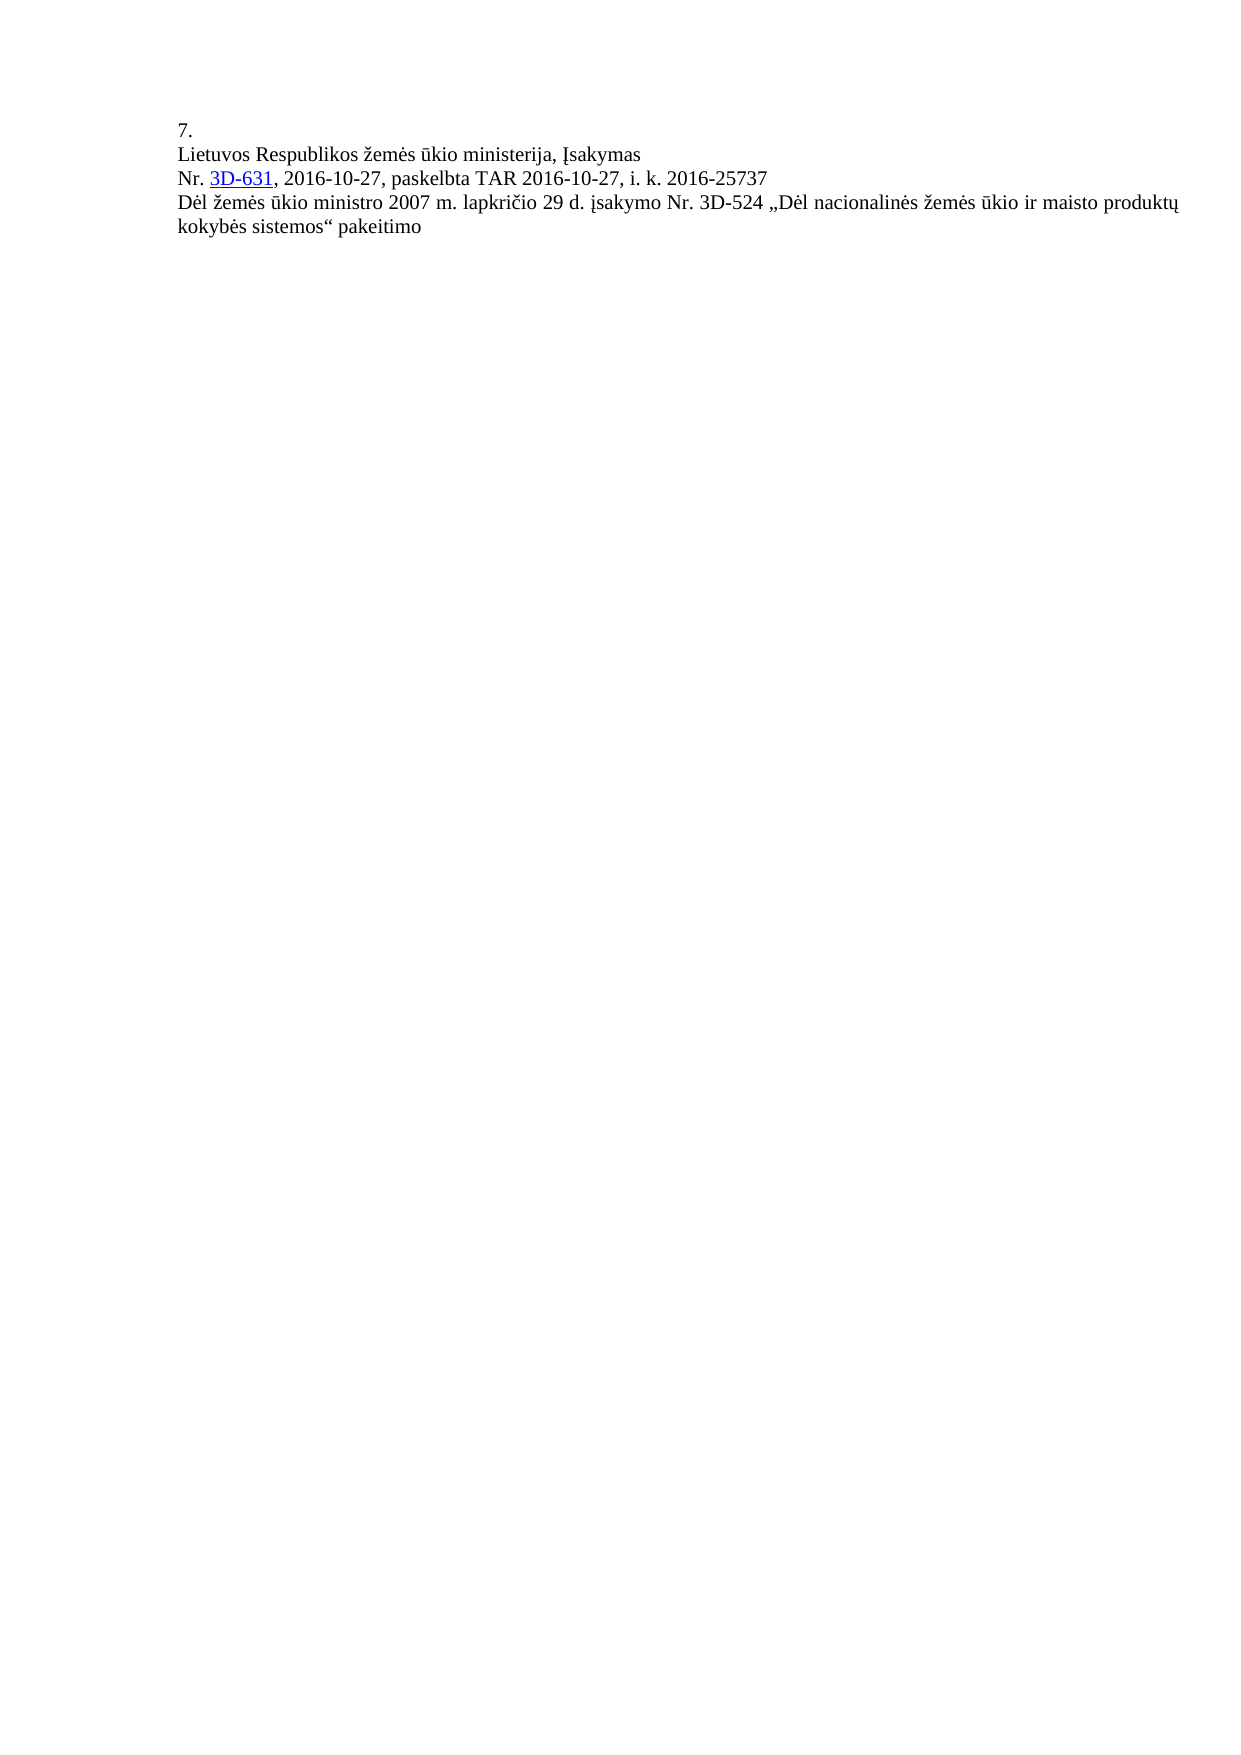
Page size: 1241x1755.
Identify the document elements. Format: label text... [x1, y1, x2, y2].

text Lietuvos Respublikos žemės ūkio ministerija, Įsakymas [177, 142, 1181, 166]
text Nr. 3D-631, 2016-10-27, paskelbta TAR 2016-10-27, i. k. 2016-25737 [177, 166, 1181, 190]
text Dėl žemės ūkio ministro 2007 m. lapkričio 29 d. įsakymo Nr. 3D-524 „Dėl nacionalinės žemės ūkio ir maisto produktų kokybės sistemos“ pakeitimo [177, 190, 1181, 238]
text 7. [177, 118, 1181, 142]
